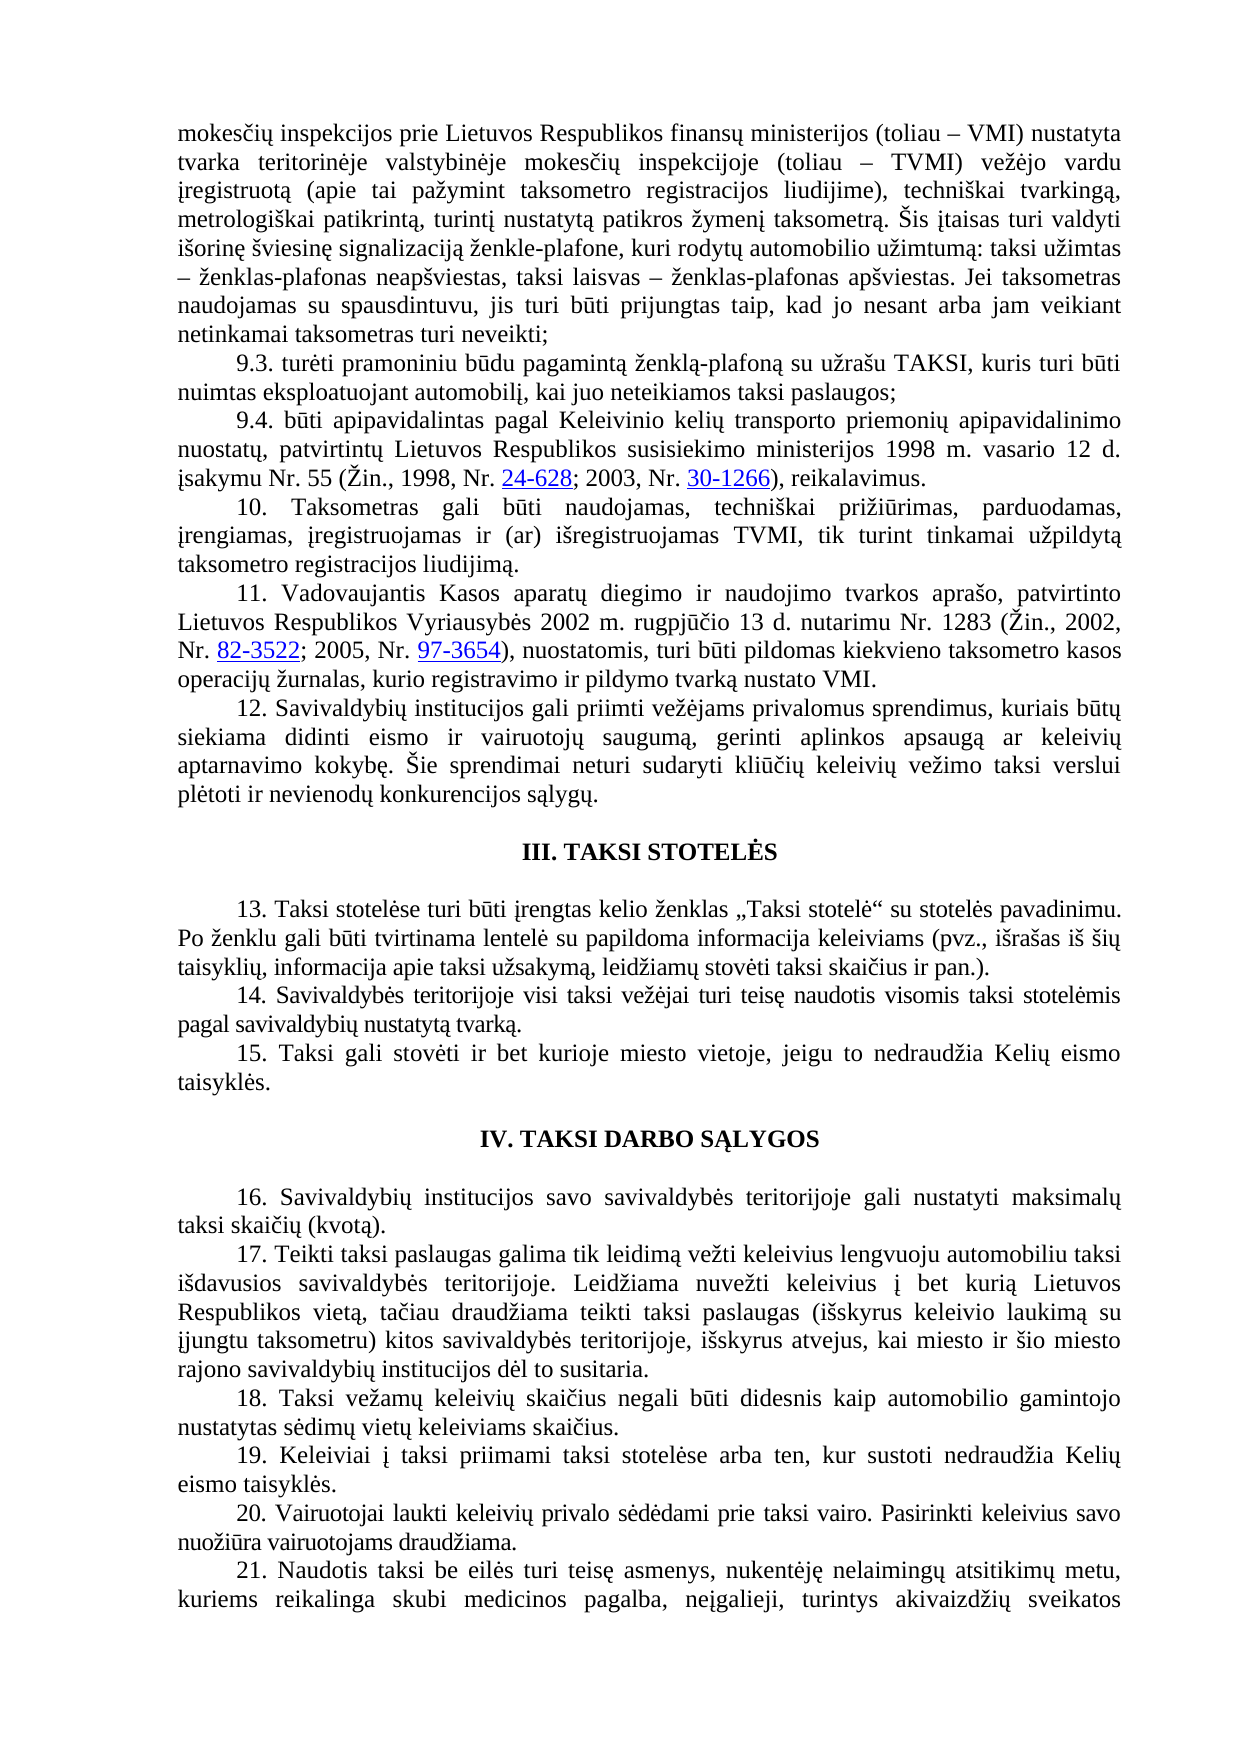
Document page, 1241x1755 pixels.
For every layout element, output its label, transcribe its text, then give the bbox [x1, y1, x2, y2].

text 19. Keleiviai į taksi priimami taksi stotelėse arba ten, kur sustoti nedraudžia Kelių eismo taisyklės. [177, 1441, 1122, 1498]
text 15. Taksi gali stovėti ir bet kurioje miesto vietoje, jeigu to nedraudžia Kelių eismo taisyklės. [177, 1038, 1122, 1096]
text 20. Vairuotojai laukti keleivių privalo sėdėdami prie taksi vairo. Pasirinkti keleivius savo nuožiūra vairuotojams draudžiama. [177, 1498, 1122, 1556]
text IV. TAKSI DARBO SĄLYGOS [177, 1124, 1122, 1153]
text III. TAKSI STOTELĖS [177, 837, 1122, 866]
text 12. Savivaldybių institucijos gali priimti vežėjams privalomus sprendimus, kuriais būtų siekiama didinti eismo ir vairuotojų saugumą, gerinti aplinkos apsaugą ar keleivių aptarnavimo kokybę. Šie sprendimai neturi sudaryti kliūčių keleivių vežimo taksi verslui plėtoti ir nevienodų konkurencijos sąlygų. [177, 693, 1122, 808]
text 18. Taksi vežamų keleivių skaičius negali būti didesnis kaip automobilio gamintojo nustatytas sėdimų vietų keleiviams skaičius. [177, 1383, 1122, 1441]
text 9.3. turėti pramoniniu būdu pagamintą ženklą-plafoną su užrašu TAKSI, kuris turi būti nuimtas eksploatuojant automobilį, kai juo neteikiamos taksi paslaugos; [177, 348, 1122, 406]
text 10. Taksometras gali būti naudojamas, techniškai prižiūrimas, parduodamas, įrengiamas, įregistruojamas ir (ar) išregistruojamas TVMI, tik turint tinkamai užpildytą taksometro registracijos liudijimą. [177, 492, 1122, 578]
text 9.4. būti apipavidalintas pagal Keleivinio kelių transporto priemonių apipavidalinimo nuostatų, patvirtintų Lietuvos Respublikos susisiekimo ministerijos 1998 m. vasario 12 d. įsakymu Nr. 55 (Žin., 1998, Nr. 24-628; 2003, Nr. 30-1266), reikalavimus. [177, 406, 1122, 492]
text mokesčių inspekcijos prie Lietuvos Respublikos finansų ministerijos (toliau – VMI) nustatyta tvarka teritorinėje valstybinėje mokesčių inspekcijoje (toliau – TVMI) vežėjo vardu įregistruotą (apie tai pažymint taksometro registracijos liudijime), techniškai tvarkingą, metrologiškai patikrintą, turintį nustatytą patikros žymenį taksometrą. Šis įtaisas turi valdyti išorinę šviesinę signalizaciją ženkle-plafone, kuri rodytų automobilio užimtumą: taksi užimtas – ženklas-plafonas neapšviestas, taksi laisvas – ženklas-plafonas apšviestas. Jei taksometras naudojamas su spausdintuvu, jis turi būti prijungtas taip, kad jo nesant arba jam veikiant netinkamai taksometras turi neveikti; [177, 118, 1122, 348]
text 11. Vadovaujantis Kasos aparatų diegimo ir naudojimo tvarkos aprašo, patvirtinto Lietuvos Respublikos Vyriausybės 2002 m. rugpjūčio 13 d. nutarimu Nr. 1283 (Žin., 2002, Nr. 82-3522; 2005, Nr. 97-3654), nuostatomis, turi būti pildomas kiekvieno taksometro kasos operacijų žurnalas, kurio registravimo ir pildymo tvarką nustato VMI. [177, 578, 1122, 693]
text 13. Taksi stotelėse turi būti įrengtas kelio ženklas „Taksi stotelė“ su stotelės pavadinimu. Po ženklu gali būti tvirtinama lentelė su papildoma informacija keleiviams (pvz., išrašas iš šių taisyklių, informacija apie taksi užsakymą, leidžiamų stovėti taksi skaičius ir pan.). [177, 894, 1122, 981]
text 16. Savivaldybių institucijos savo savivaldybės teritorijoje gali nustatyti maksimalų taksi skaičių (kvotą). [177, 1182, 1122, 1239]
text 17. Teikti taksi paslaugas galima tik leidimą vežti keleivius lengvuoju automobiliu taksi išdavusios savivaldybės teritorijoje. Leidžiama nuvežti keleivius į bet kurią Lietuvos Respublikos vietą, tačiau draudžiama teikti taksi paslaugas (išskyrus keleivio laukimą su įjungtu taksometru) kitos savivaldybės teritorijoje, išskyrus atvejus, kai miesto ir šio miesto rajono savivaldybių institucijos dėl to susitaria. [177, 1239, 1122, 1383]
text 14. Savivaldybės teritorijoje visi taksi vežėjai turi teisę naudotis visomis taksi stotelėmis pagal savivaldybių nustatytą tvarką. [177, 981, 1122, 1038]
text 21. Naudotis taksi be eilės turi teisę asmenys, nukentėję nelaimingų atsitikimų metu, kuriems reikalinga skubi medicinos pagalba, neįgalieji, turintys akivaizdžių sveikatos [177, 1556, 1122, 1613]
